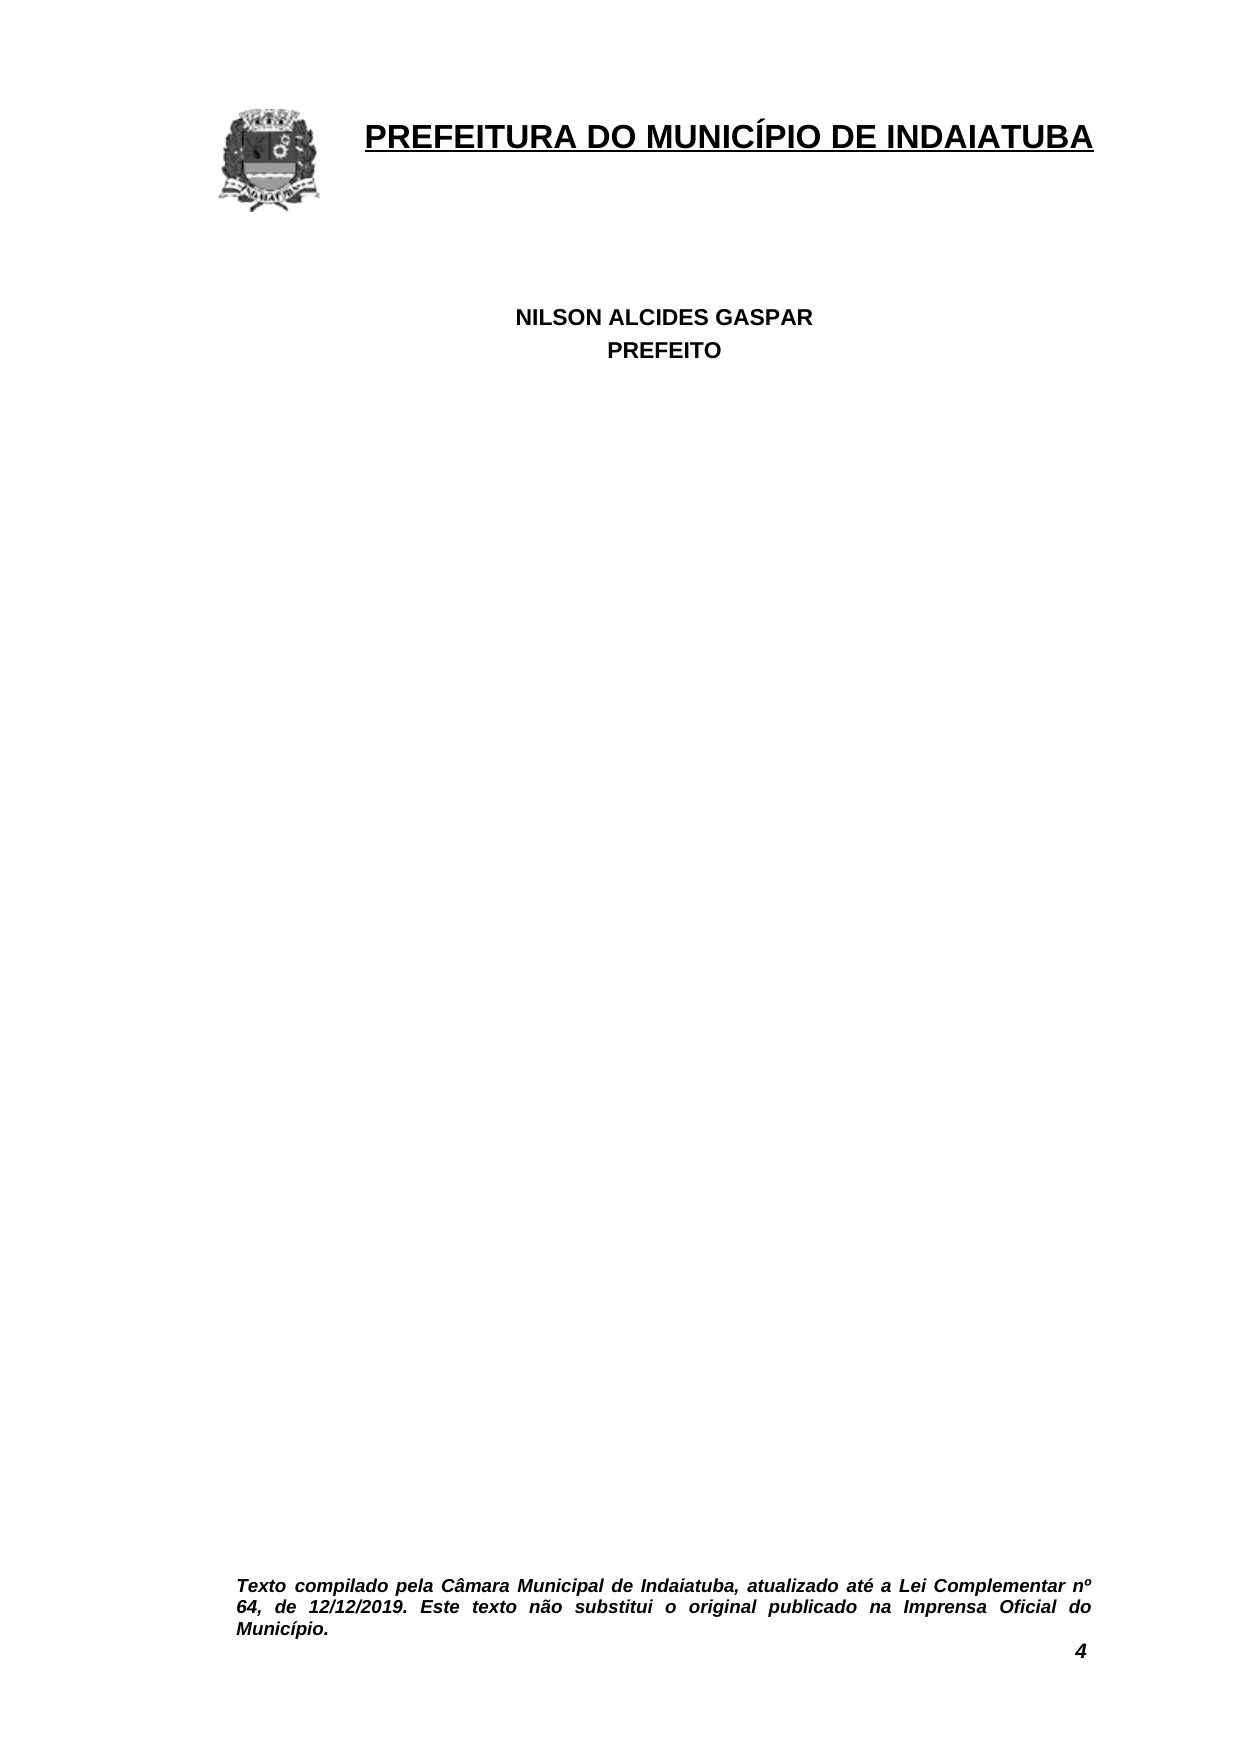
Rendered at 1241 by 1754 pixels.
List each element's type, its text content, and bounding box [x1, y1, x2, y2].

text NILSON ALCIDES GASPAR [236, 304, 1092, 330]
text PREFEITO [236, 337, 1092, 363]
